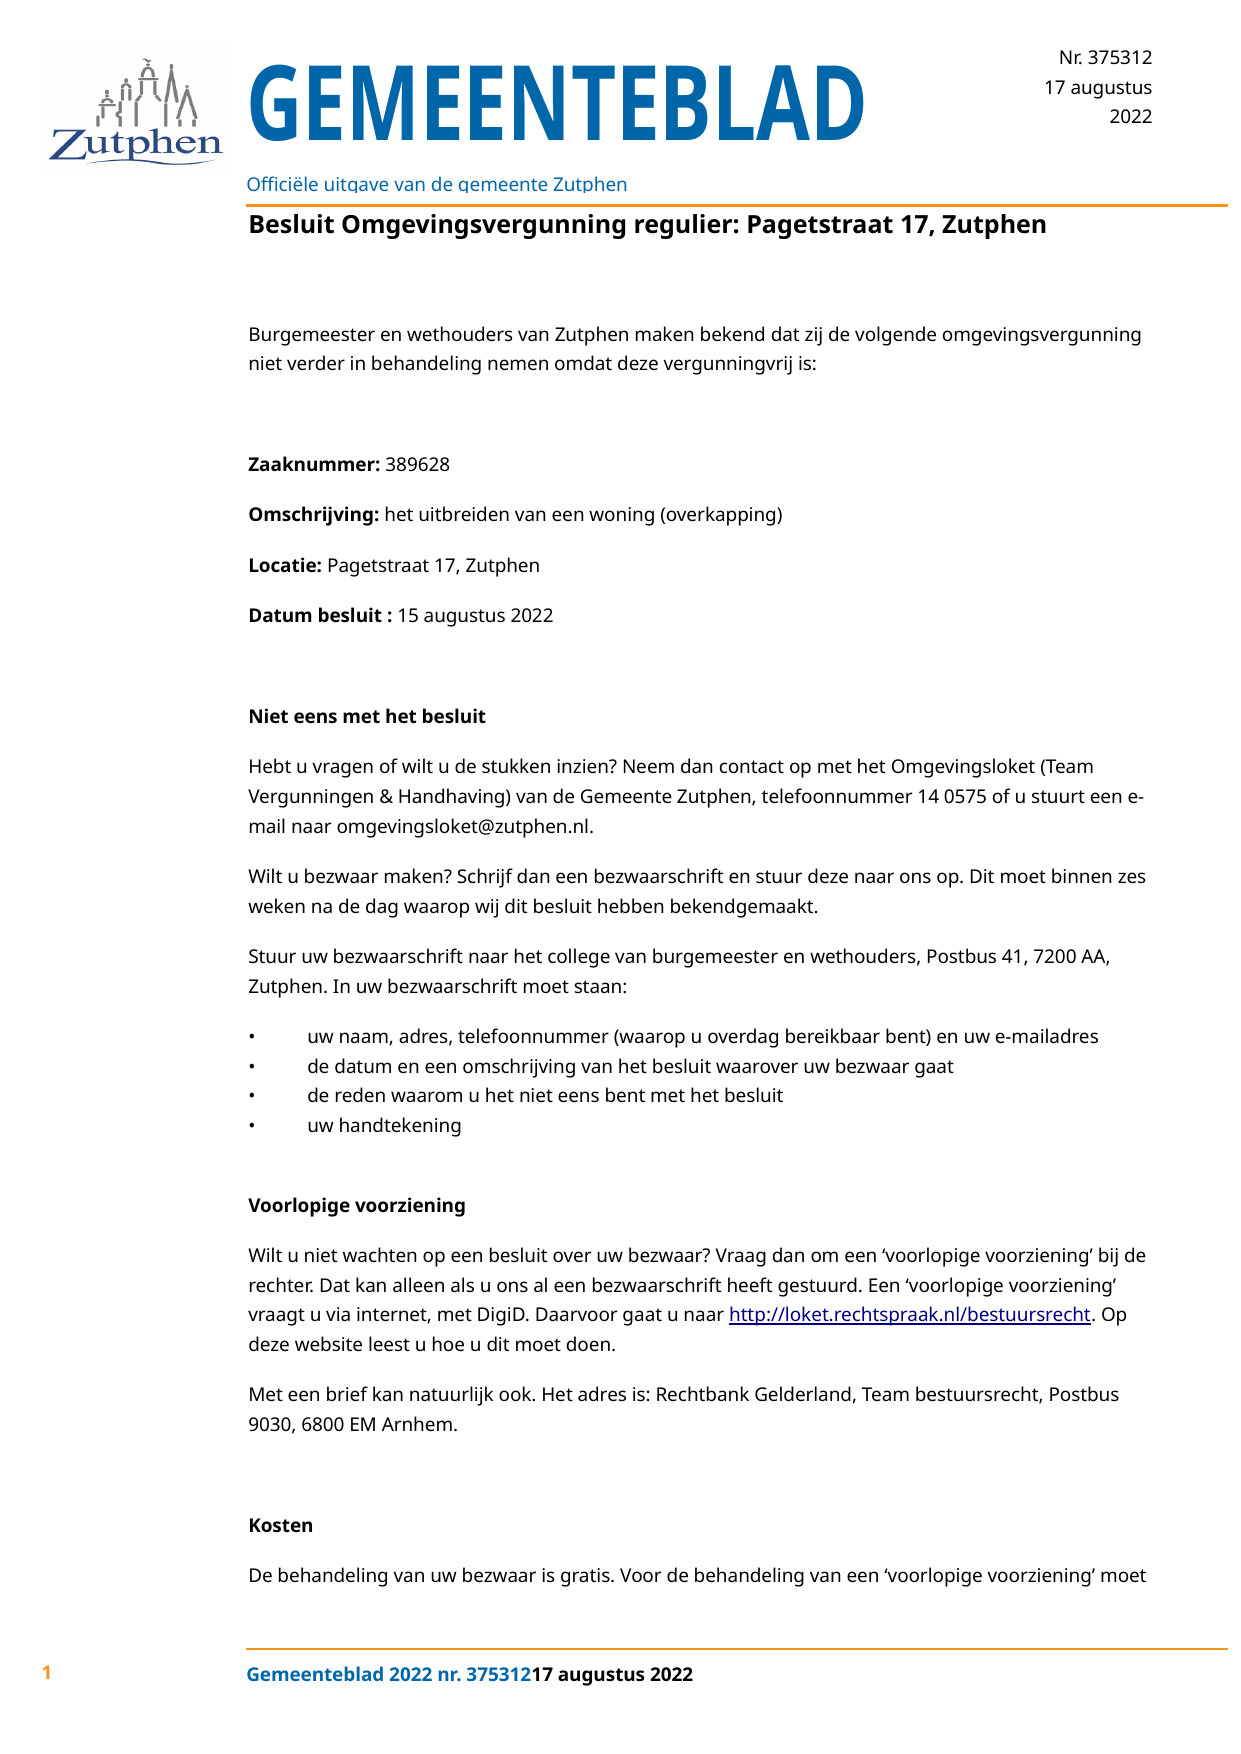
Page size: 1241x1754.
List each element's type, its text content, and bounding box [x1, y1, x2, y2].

text Zaaknummer: 389628 [248, 451, 1152, 477]
text Besluit Omgevingsvergunning regulier: Pagetstraat 17, Zutphen [248, 207, 1152, 241]
list de datum en een omschrijving van het besluit waarover uw bezwaar gaat [248, 1053, 1152, 1078]
text Wilt u niet wachten op een besluit over uw bezwaar? Vraag dan om een ‘voorlopige voorziening’ bij de rechter. Dat kan alleen als u ons al een bezwaarschrift heeft gestuurd. Een ‘voorlopige voorziening’ vraagt u via internet, met DigiD. Daarvoor gaat u naar http://loket.rechtspraak.nl/bestuursrecht. Op deze website leest u hoe u dit moet doen. [248, 1242, 1152, 1357]
list uw handtekening [248, 1112, 1152, 1138]
text Omschrijving: het uitbreiden van een woning (overkapping) [248, 502, 1152, 527]
picture [41, 47, 231, 172]
list de reden waarom u het niet eens bent met het besluit [248, 1082, 1152, 1108]
text Stuur uw bezwaarschrift naar het college van burgemeester en wethouders, Postbus 41, 7200 AA, Zutphen. In uw bezwaarschrift moet staan: [248, 943, 1152, 998]
text Locatie: Pagetstraat 17, Zutphen [248, 552, 1152, 578]
text Wilt u bezwaar maken? Schrijf dan een bezwaarschrift en stuur deze naar ons op. Dit moet binnen zes weken na de dag waarop wij dit besluit hebben bekendgemaakt. [248, 863, 1152, 918]
text Datum besluit : 15 augustus 2022 [248, 602, 1152, 628]
text Niet eens met het besluit [248, 703, 1152, 729]
text Burgemeester en wethouders van Zutphen maken bekend dat zij de volgende omgevingsvergunning niet verder in behandeling nemen omdat deze vergunningvrij is: [248, 321, 1152, 376]
list uw naam, adres, telefoonnummer (waarop u overdag bereikbaar bent) en uw e-mailadres [248, 1023, 1152, 1049]
text Voorlopige voorziening [248, 1192, 1152, 1218]
text Met een brief kan natuurlijk ook. Het adres is: Rechtbank Gelderland, Team bestuursrecht, Postbus 9030, 6800 EM Arnhem. [248, 1382, 1152, 1437]
text Kosten [248, 1512, 1152, 1538]
text De behandeling van uw bezwaar is gratis. Voor de behandeling van een ‘voorlopige voorziening’ moet [248, 1562, 1152, 1588]
text Hebt u vragen of wilt u de stukken inzien? Neem dan contact op met het Omgevingsloket (Team Vergunningen & Handhaving) van de Gemeente Zutphen, telefoonnummer 14 0575 of u stuurt een e-mail naar omgevingsloket@zutphen.nl. [248, 754, 1152, 838]
